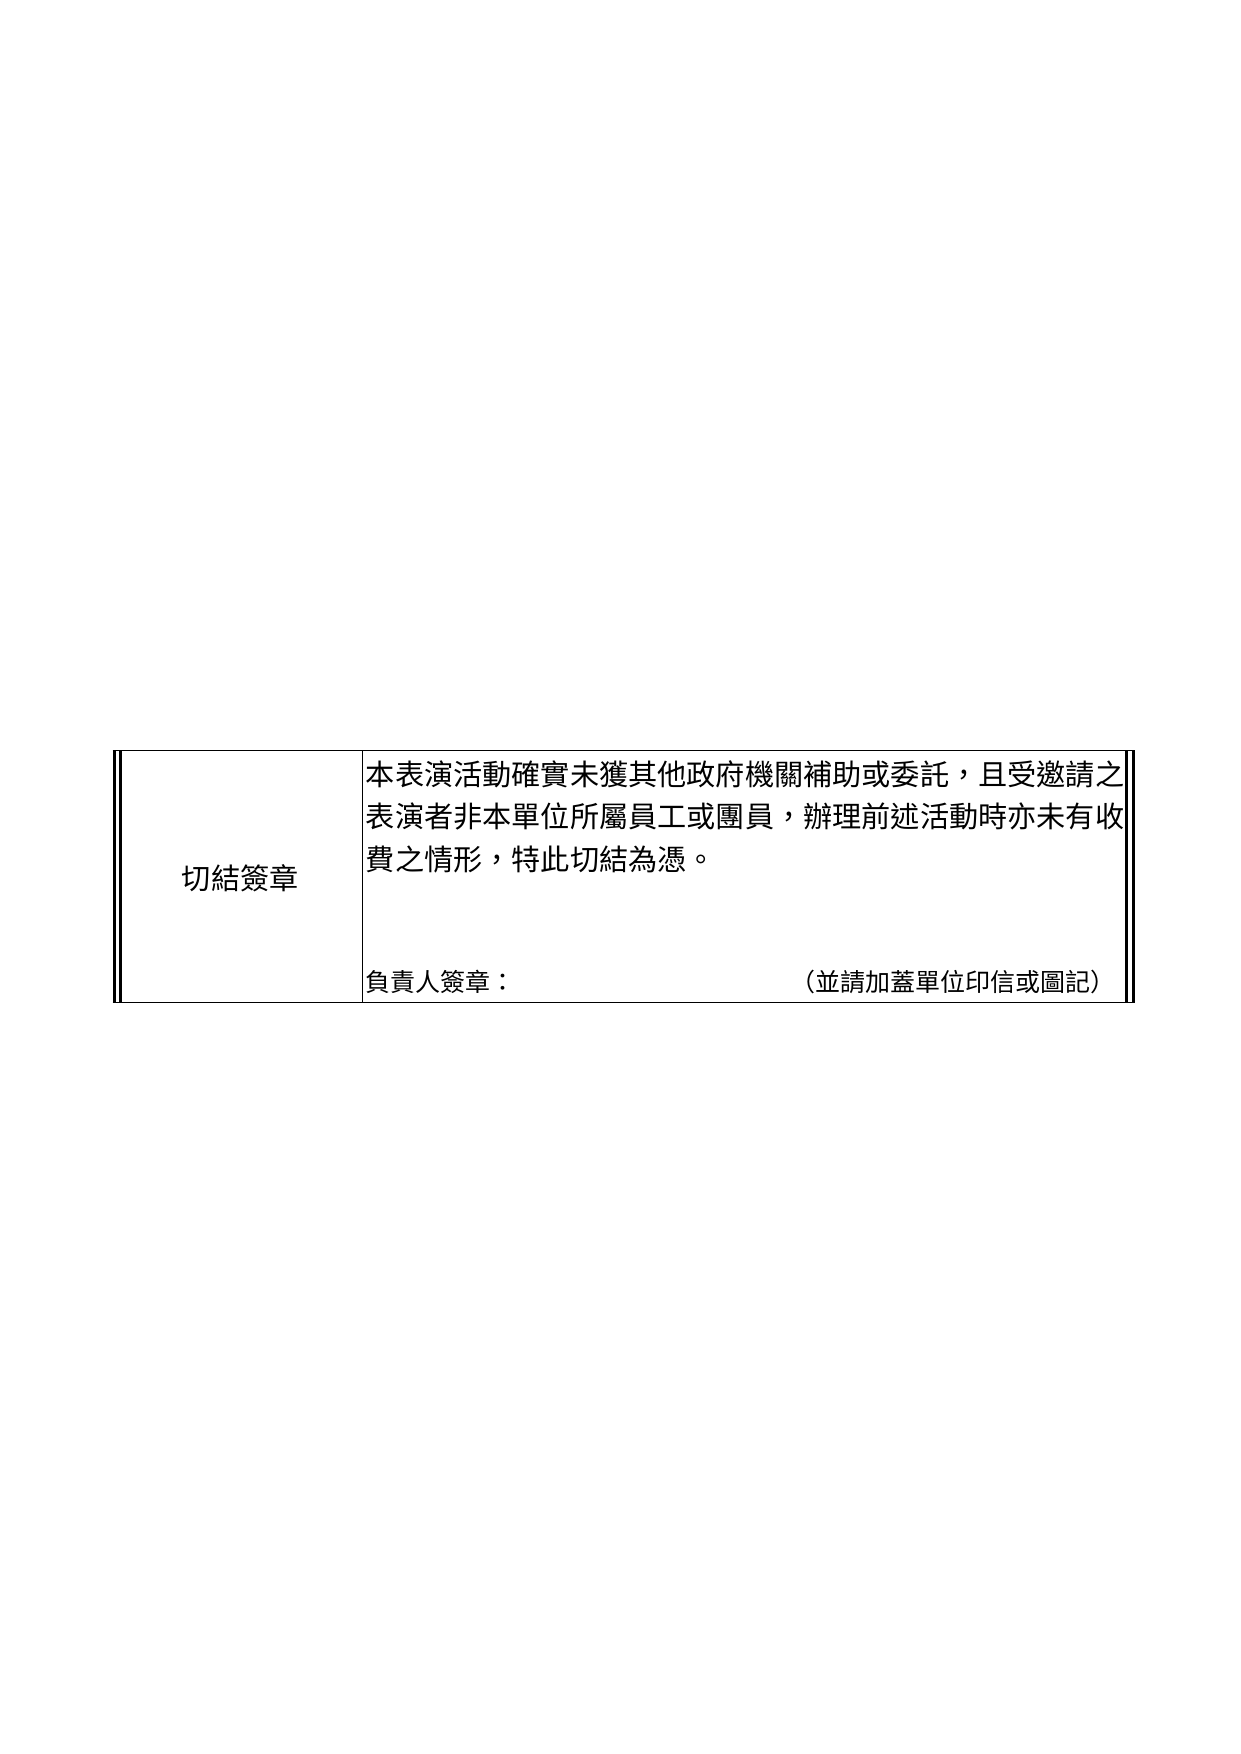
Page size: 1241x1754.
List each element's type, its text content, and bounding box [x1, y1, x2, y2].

table_cell 切結簽章 [122, 751, 362, 1002]
table_cell 本表演活動確實未獲其他政府機關補助或委託，且受邀請之表演者非本單位所屬員工或團員，辦理前述活動時亦未有收費之情形，特此切結為憑。 負責人簽章： （並請加蓋單位印信或圖記） [363, 751, 1125, 1002]
